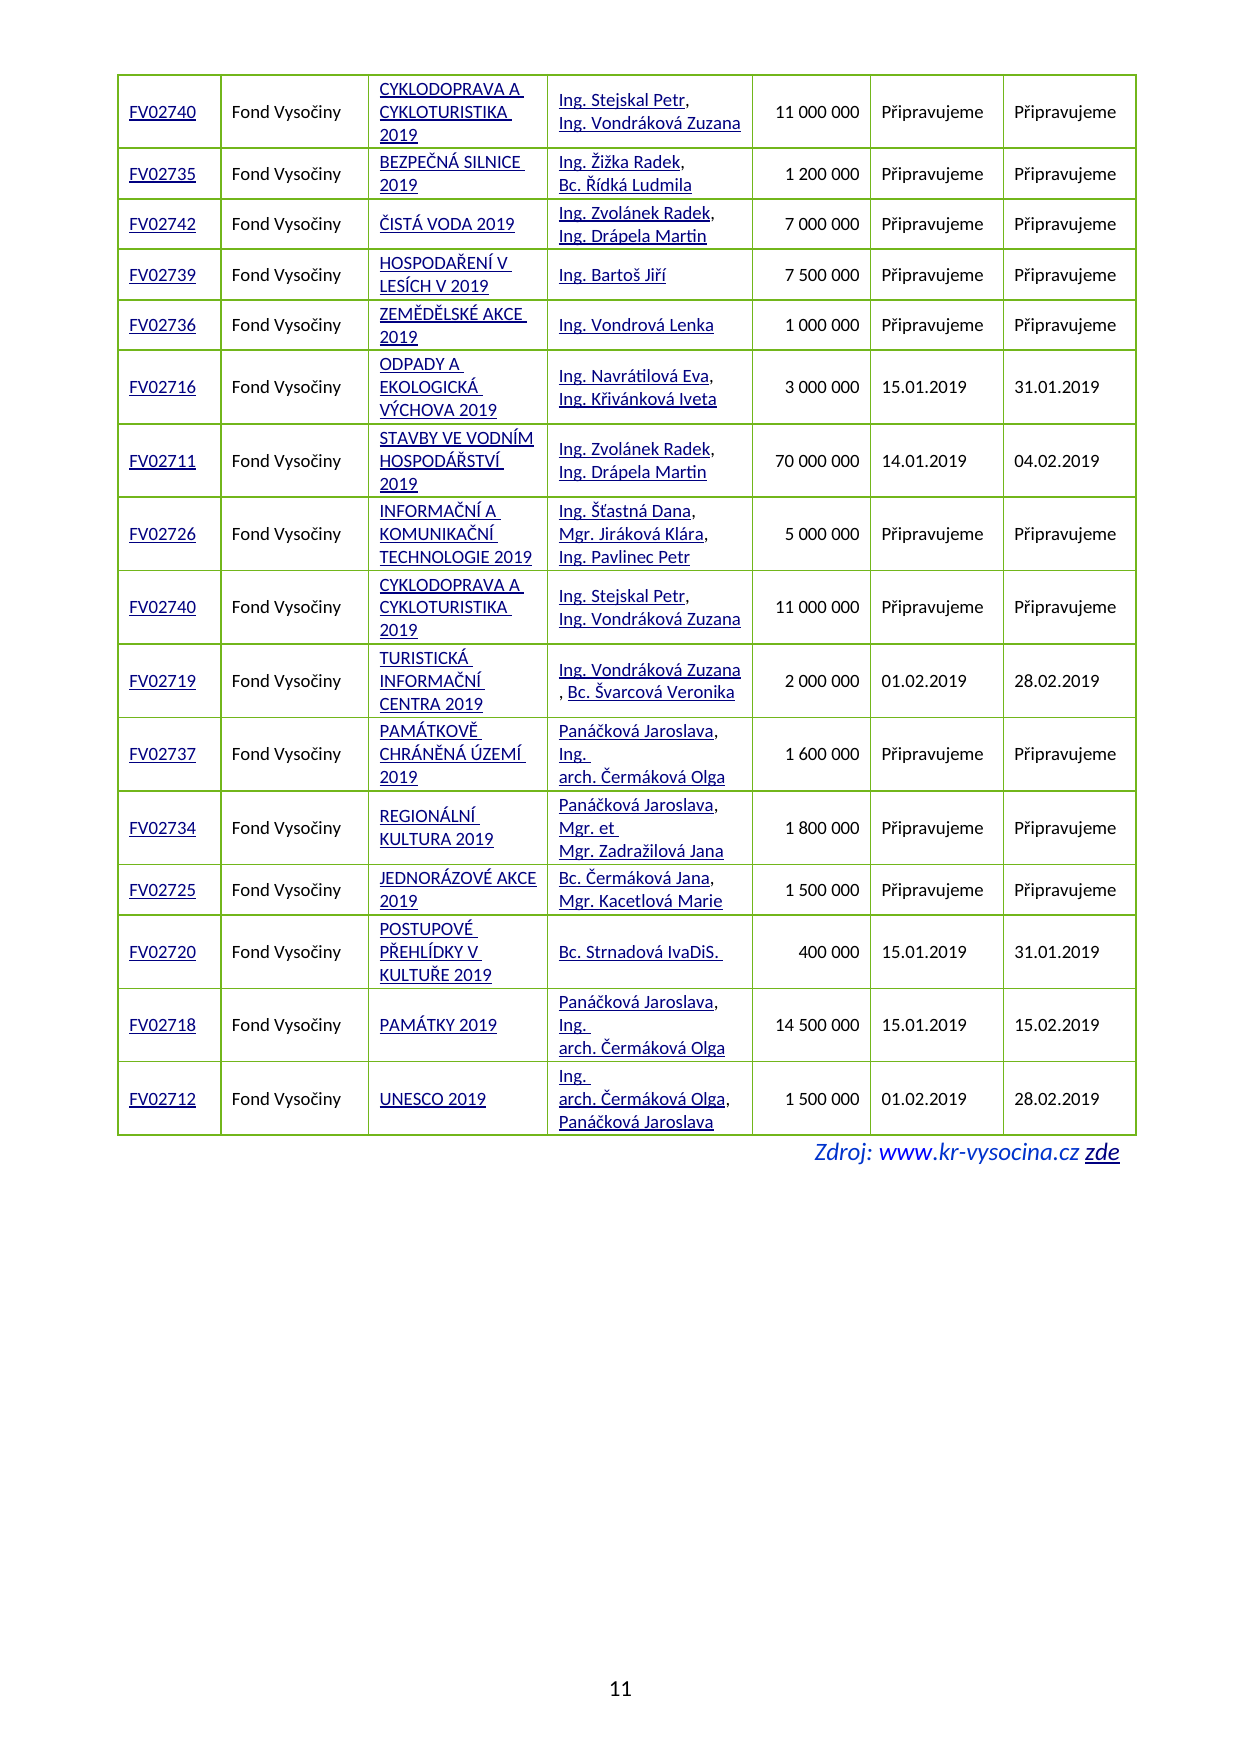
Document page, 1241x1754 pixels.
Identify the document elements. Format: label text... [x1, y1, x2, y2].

table_cell Ing. Šťastná Dana, Mgr. Jiráková Klára, Ing. Pavlinec Petr [548, 498, 752, 570]
table_cell Připravujeme [1004, 718, 1135, 790]
table_cell 31.01.2019 [1004, 916, 1135, 987]
table_cell Fond Vysočiny [222, 718, 368, 790]
table_cell Fond Vysočiny [222, 865, 368, 914]
table_cell Připravujeme [871, 571, 1003, 643]
table_cell 400 000 [753, 916, 870, 987]
table_cell POSTUPOVÉ PŘEHLÍDKY V KULTUŘE 2019 [369, 916, 547, 987]
table_cell ČISTÁ VODA 2019 [369, 200, 547, 248]
table_cell Ing. Zvolánek Radek, Ing. Drápela Martin [548, 425, 752, 496]
table_cell FV02719 [119, 645, 220, 717]
table_cell 11 000 000 [753, 76, 870, 147]
table_cell 1 800 000 [753, 792, 870, 863]
table_cell 01.02.2019 [871, 645, 1003, 717]
table_cell 04.02.2019 [1004, 425, 1135, 496]
table_cell 15.01.2019 [871, 916, 1003, 987]
table_cell Připravujeme [871, 865, 1003, 914]
table_cell JEDNORÁZOVÉ AKCE 2019 [369, 865, 547, 914]
table_cell 15.02.2019 [1004, 989, 1135, 1061]
table_cell FV02739 [119, 250, 220, 299]
table_cell ZEMĚDĚLSKÉ AKCE 2019 [369, 301, 547, 349]
table_cell Panáčková Jaroslava, Mgr. et Mgr. Zadražilová Jana [548, 792, 752, 863]
table_cell PAMÁTKY 2019 [369, 989, 547, 1061]
table_cell Ing. Zvolánek Radek, Ing. Drápela Martin [548, 200, 752, 248]
table_cell BEZPEČNÁ SILNICE 2019 [369, 149, 547, 198]
subtitle Zdroj: www.kr-vysocina.cz zde [118, 1136, 1122, 1166]
table_cell Připravujeme [1004, 301, 1135, 349]
table_cell Fond Vysočiny [222, 301, 368, 349]
table_cell 15.01.2019 [871, 989, 1003, 1061]
table_cell 1 500 000 [753, 1062, 870, 1134]
table_cell 2 000 000 [753, 645, 870, 717]
table_cell 14.01.2019 [871, 425, 1003, 496]
table_cell Ing. Stejskal Petr, Ing. Vondráková Zuzana [548, 571, 752, 643]
table_cell 70 000 000 [753, 425, 870, 496]
table_cell Fond Vysočiny [222, 76, 368, 147]
table_cell ODPADY A EKOLOGICKÁ VÝCHOVA 2019 [369, 351, 547, 423]
table_cell CYKLODOPRAVA A CYKLOTURISTIKA 2019 [369, 571, 547, 643]
table_cell REGIONÁLNÍ KULTURA 2019 [369, 792, 547, 863]
table_cell Připravujeme [871, 200, 1003, 248]
table_cell Připravujeme [871, 718, 1003, 790]
table_cell 11 000 000 [753, 571, 870, 643]
table_cell Fond Vysočiny [222, 200, 368, 248]
table_cell FV02735 [119, 149, 220, 198]
table_cell 5 000 000 [753, 498, 870, 570]
table_cell Ing. Vondrová Lenka [548, 301, 752, 349]
table_cell 1 500 000 [753, 865, 870, 914]
table_cell PAMÁTKOVĚ CHRÁNĚNÁ ÚZEMÍ 2019 [369, 718, 547, 790]
table_cell Připravujeme [1004, 149, 1135, 198]
table_cell Fond Vysočiny [222, 425, 368, 496]
table_cell TURISTICKÁ INFORMAČNÍ CENTRA 2019 [369, 645, 547, 717]
table_cell FV02716 [119, 351, 220, 423]
table_cell Připravujeme [871, 76, 1003, 147]
table_cell 15.01.2019 [871, 351, 1003, 423]
table_cell Připravujeme [1004, 865, 1135, 914]
table_cell 31.01.2019 [1004, 351, 1135, 423]
table_cell Připravujeme [1004, 250, 1135, 299]
table_cell Fond Vysočiny [222, 250, 368, 299]
table_cell Fond Vysočiny [222, 571, 368, 643]
table_cell Bc. Čermáková Jana, Mgr. Kacetlová Marie [548, 865, 752, 914]
table_cell UNESCO 2019 [369, 1062, 547, 1134]
table_cell Připravujeme [871, 792, 1003, 863]
table_cell 1 000 000 [753, 301, 870, 349]
table_cell Připravujeme [871, 301, 1003, 349]
table_cell Fond Vysočiny [222, 645, 368, 717]
table_cell Připravujeme [1004, 200, 1135, 248]
table_cell Fond Vysočiny [222, 1062, 368, 1134]
table_cell 1 600 000 [753, 718, 870, 790]
table_cell Ing. Bartoš Jiří [548, 250, 752, 299]
table_cell 28.02.2019 [1004, 1062, 1135, 1134]
table_cell Připravujeme [1004, 792, 1135, 863]
table_cell CYKLODOPRAVA A CYKLOTURISTIKA 2019 [369, 76, 547, 147]
table_cell FV02712 [119, 1062, 220, 1134]
table_cell Fond Vysočiny [222, 916, 368, 987]
table_cell Ing. Stejskal Petr, Ing. Vondráková Zuzana [548, 76, 752, 147]
table_cell FV02742 [119, 200, 220, 248]
table_cell Panáčková Jaroslava, Ing. arch. Čermáková Olga [548, 989, 752, 1061]
table_cell FV02736 [119, 301, 220, 349]
table_cell FV02734 [119, 792, 220, 863]
table_cell Fond Vysočiny [222, 989, 368, 1061]
table_cell 7 500 000 [753, 250, 870, 299]
table_cell Připravujeme [871, 149, 1003, 198]
table_cell Připravujeme [1004, 76, 1135, 147]
table_cell INFORMAČNÍ A KOMUNIKAČNÍ TECHNOLOGIE 2019 [369, 498, 547, 570]
table_cell FV02737 [119, 718, 220, 790]
table_cell Fond Vysočiny [222, 792, 368, 863]
table_cell Připravujeme [871, 250, 1003, 299]
table_cell Fond Vysočiny [222, 498, 368, 570]
table_cell Připravujeme [1004, 571, 1135, 643]
table_cell Připravujeme [871, 498, 1003, 570]
table_cell FV02725 [119, 865, 220, 914]
table_cell STAVBY VE VODNÍM HOSPODÁŘSTVÍ 2019 [369, 425, 547, 496]
table_cell 01.02.2019 [871, 1062, 1003, 1134]
table_cell Ing. Vondráková Zuzana, Bc. Švarcová Veronika [548, 645, 752, 717]
table_cell 1 200 000 [753, 149, 870, 198]
table_cell FV02740 [119, 571, 220, 643]
table_cell Panáčková Jaroslava, Ing. arch. Čermáková Olga [548, 718, 752, 790]
table_cell 7 000 000 [753, 200, 870, 248]
table_cell FV02720 [119, 916, 220, 987]
table_cell 3 000 000 [753, 351, 870, 423]
table_cell Fond Vysočiny [222, 149, 368, 198]
table_cell Bc. Strnadová IvaDiS. [548, 916, 752, 987]
table_cell FV02718 [119, 989, 220, 1061]
table_cell FV02740 [119, 76, 220, 147]
table_cell Ing. arch. Čermáková Olga, Panáčková Jaroslava [548, 1062, 752, 1134]
table_cell Fond Vysočiny [222, 351, 368, 423]
table_cell 28.02.2019 [1004, 645, 1135, 717]
table_cell FV02711 [119, 425, 220, 496]
table_cell Připravujeme [1004, 498, 1135, 570]
table_cell 14 500 000 [753, 989, 870, 1061]
table_cell FV02726 [119, 498, 220, 570]
table_cell HOSPODAŘENÍ V LESÍCH V 2019 [369, 250, 547, 299]
table_cell Ing. Žižka Radek, Bc. Řídká Ludmila [548, 149, 752, 198]
table_cell Ing. Navrátilová Eva, Ing. Křivánková Iveta [548, 351, 752, 423]
